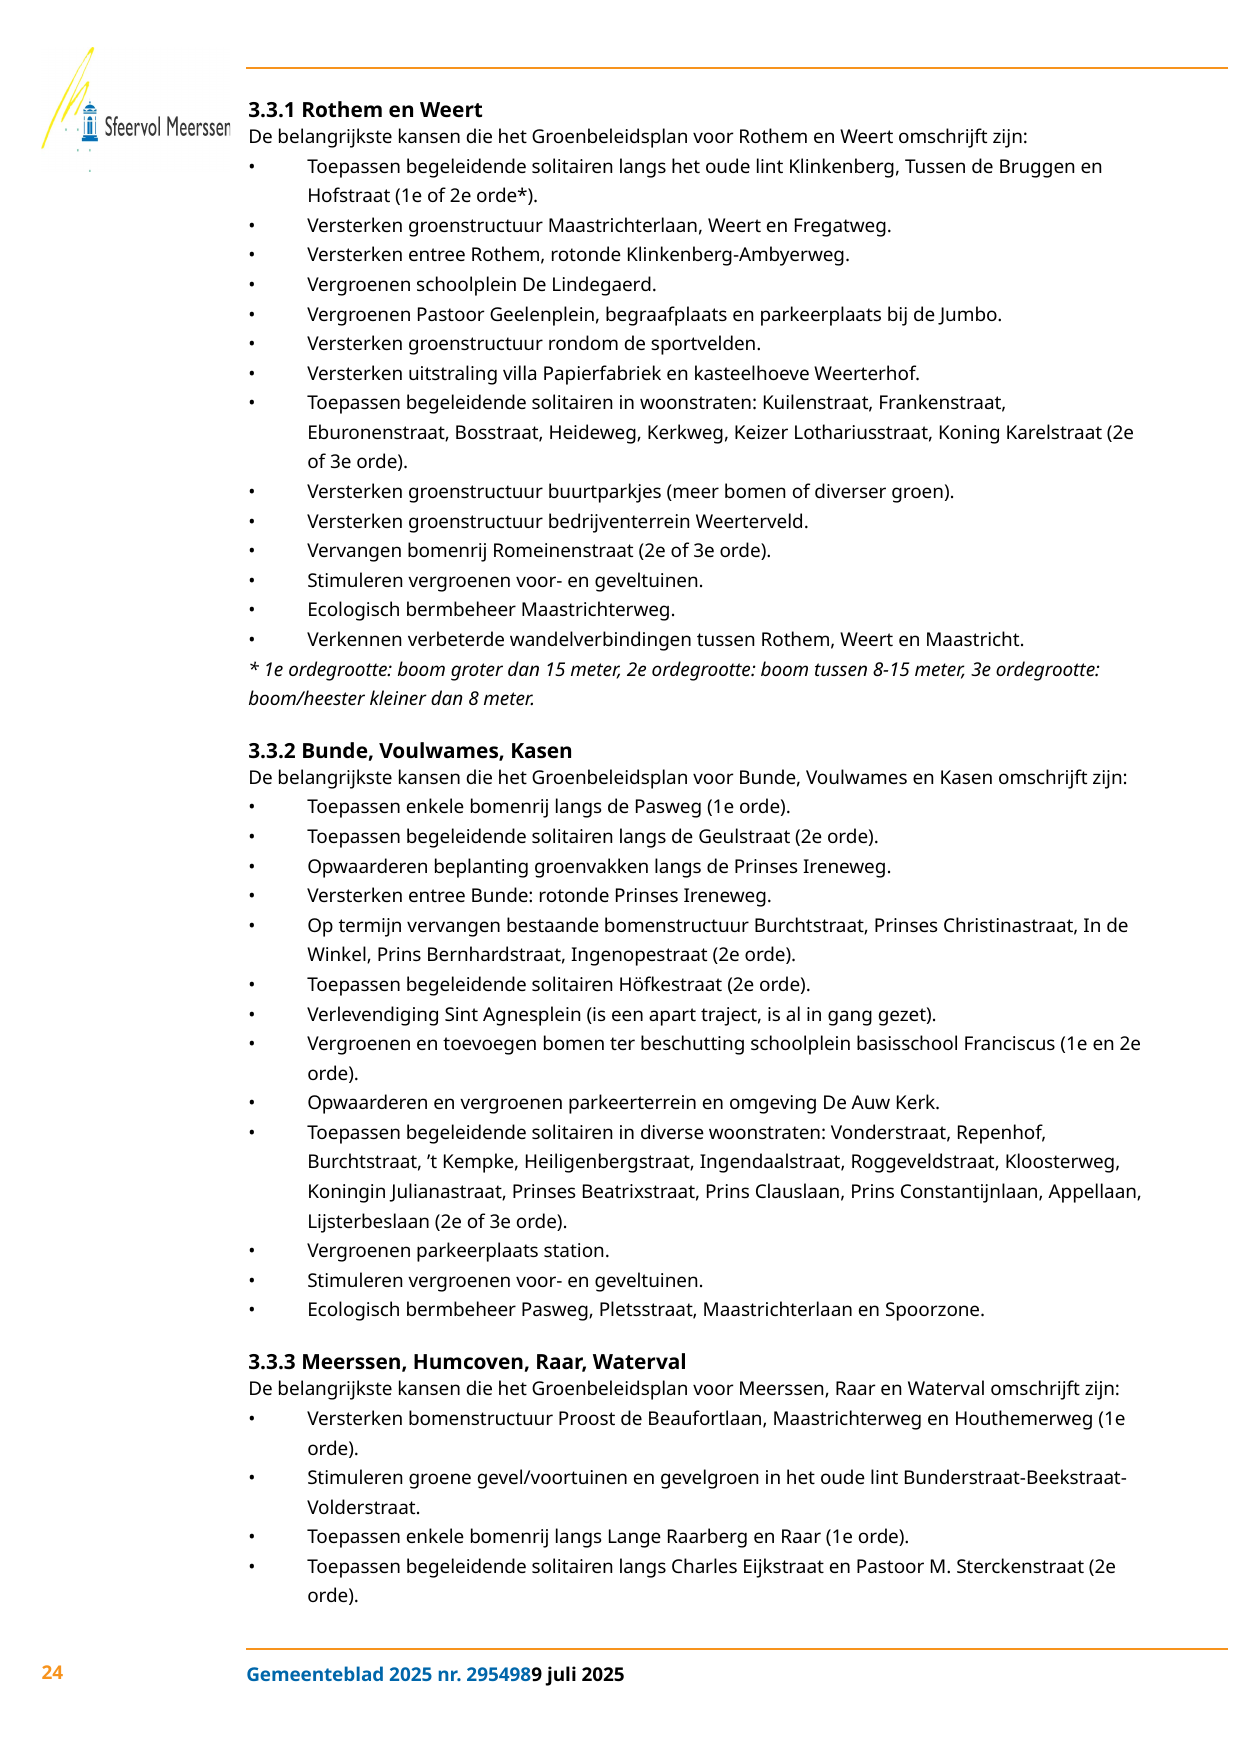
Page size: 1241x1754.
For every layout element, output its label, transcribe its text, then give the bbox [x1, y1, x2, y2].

list Stimuleren vergroenen voor- en geveltuinen. [248, 1267, 1152, 1293]
list Opwaarderen en vergroenen parkeerterrein en omgeving De Auw Kerk. [248, 1089, 1152, 1115]
list Vergroenen Pastoor Geelenplein, begraafplaats en parkeerplaats bij de Jumbo. [248, 301, 1152, 326]
list Opwaarderen beplanting groenvakken langs de Prinses Ireneweg. [248, 853, 1152, 879]
list Vergroenen en toevoegen bomen ter beschutting schoolplein basisschool Franciscus (1e en 2e orde). [248, 1030, 1152, 1086]
list Vervangen bomenrij Romeinenstraat (2e of 3e orde). [248, 537, 1152, 563]
text De belangrijkste kansen die het Groenbeleidsplan voor Bunde, Voulwames en Kasen omschrijft zijn: [248, 764, 1152, 790]
list Versterken entree Bunde: rotonde Prinses Ireneweg. [248, 882, 1152, 908]
list Verlevendiging Sint Agnesplein (is een apart traject, is al in gang gezet). [248, 1001, 1152, 1027]
list Versterken groenstructuur buurtparkjes (meer bomen of diverser groen). [248, 478, 1152, 504]
list Versterken groenstructuur Maastrichterlaan, Weert en Fregatweg. [248, 212, 1152, 238]
picture [41, 47, 231, 172]
list Versterken groenstructuur rondom de sportvelden. [248, 330, 1152, 356]
text * 1e ordegrootte: boom groter dan 15 meter, 2e ordegrootte: boom tussen 8-15 meter, 3e ordegrootte: boom/heester kleiner dan 8 meter. [248, 656, 1152, 711]
list Toepassen begeleidende solitairen langs de Geulstraat (2e orde). [248, 823, 1152, 849]
list Versterken uitstraling villa Papierfabriek en kasteelhoeve Weerterhof. [248, 360, 1152, 386]
list Vergroenen schoolplein De Lindegaerd. [248, 271, 1152, 297]
list Toepassen begeleidende solitairen in diverse woonstraten: Vonderstraat, Repenhof, Burchtstraat, ’t Kempke, Heiligenbergstraat, Ingendaalstraat, Roggeveldstraat, Kloosterweg, Koningin Julianastraat, Prinses Beatrixstraat, Prins Clauslaan, Prins Constantijnlaan, Appellaan, Lijsterbeslaan (2e of 3e orde). [248, 1119, 1152, 1234]
text 3.3.3 Meerssen, Humcoven, Raar, Waterval [248, 1347, 1152, 1376]
text De belangrijkste kansen die het Groenbeleidsplan voor Meerssen, Raar en Waterval omschrijft zijn: [248, 1376, 1152, 1401]
list Stimuleren vergroenen voor- en geveltuinen. [248, 567, 1152, 593]
list Verkennen verbeterde wandelverbindingen tussen Rothem, Weert en Maastricht. [248, 626, 1152, 652]
list Toepassen begeleidende solitairen langs Charles Eijkstraat en Pastoor M. Sterckenstraat (2e orde). [248, 1553, 1152, 1608]
list Toepassen begeleidende solitairen langs het oude lint Klinkenberg, Tussen de Bruggen en Hofstraat (1e of 2e orde*). [248, 153, 1152, 208]
list Stimuleren groene gevel/voortuinen en gevelgroen in het oude lint Bunderstraat-Beekstraat-Volderstraat. [248, 1464, 1152, 1519]
text 3.3.1 Rothem en Weert [248, 95, 1152, 123]
list Versterken entree Rothem, rotonde Klinkenberg-Ambyerweg. [248, 242, 1152, 267]
list Vergroenen parkeerplaats station. [248, 1237, 1152, 1263]
list Toepassen enkele bomenrij langs de Pasweg (1e orde). [248, 794, 1152, 819]
text De belangrijkste kansen die het Groenbeleidsplan voor Rothem en Weert omschrijft zijn: [248, 123, 1152, 149]
list Toepassen enkele bomenrij langs Lange Raarberg en Raar (1e orde). [248, 1523, 1152, 1549]
list Toepassen begeleidende solitairen Höfkestraat (2e orde). [248, 971, 1152, 997]
text 3.3.2 Bunde, Voulwames, Kasen [248, 736, 1152, 764]
list Ecologisch bermbeheer Maastrichterweg. [248, 597, 1152, 622]
list Op termijn vervangen bestaande bomenstructuur Burchtstraat, Prinses Christinastraat, In de Winkel, Prins Bernhardstraat, Ingenopestraat (2e orde). [248, 912, 1152, 967]
list Versterken groenstructuur bedrijventerrein Weerterveld. [248, 508, 1152, 533]
list Ecologisch bermbeheer Pasweg, Pletsstraat, Maastrichterlaan en Spoorzone. [248, 1297, 1152, 1322]
list Versterken bomenstructuur Proost de Beaufortlaan, Maastrichterweg en Houthemerweg (1e orde). [248, 1405, 1152, 1460]
list Toepassen begeleidende solitairen in woonstraten: Kuilenstraat, Frankenstraat, Eburonenstraat, Bosstraat, Heideweg, Kerkweg, Keizer Lothariusstraat, Koning Karelstraat (2e of 3e orde). [248, 389, 1152, 474]
